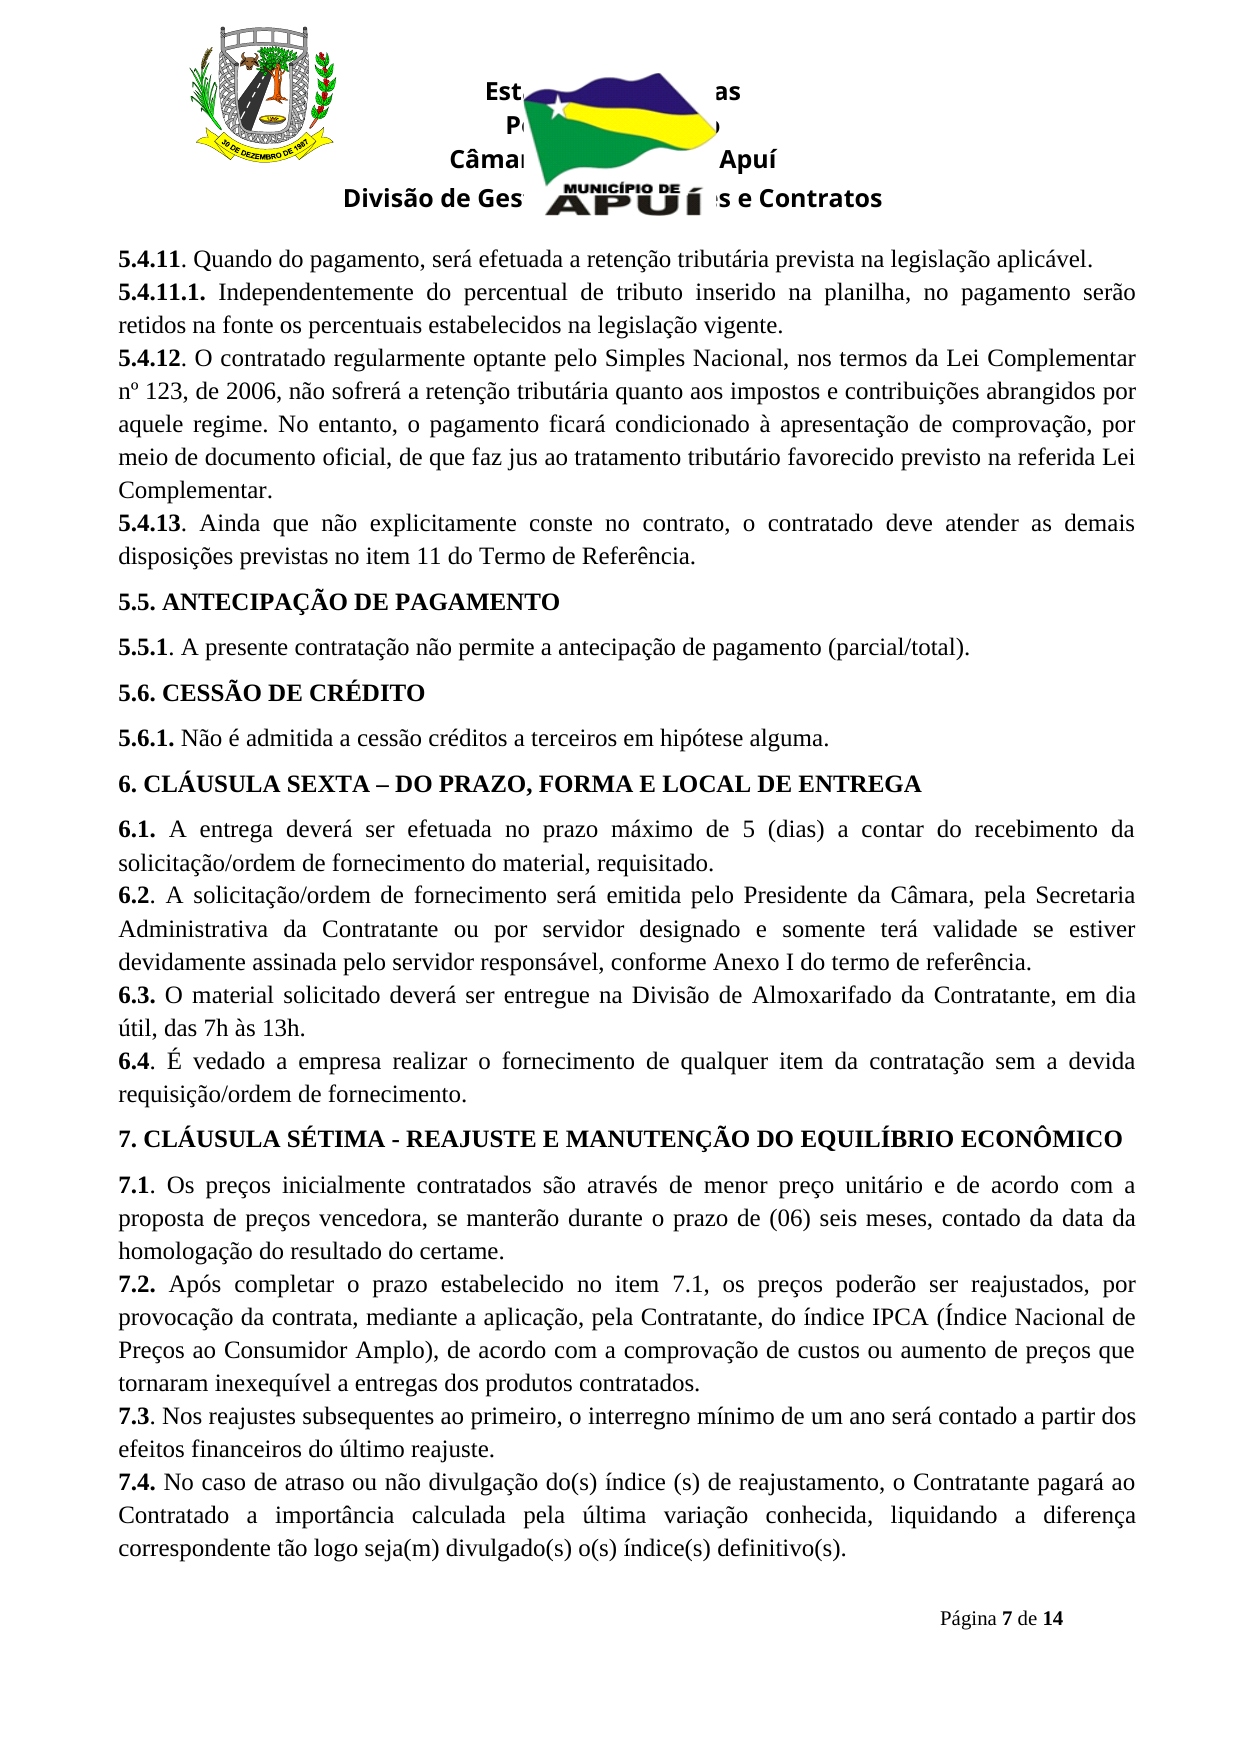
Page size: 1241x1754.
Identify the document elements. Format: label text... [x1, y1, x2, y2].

text 6.4. É vedado a empresa realizar o fornecimento de qualquer item da contratação sem a devida requisição/ordem de fornecimento. [118, 1046, 1137, 1107]
text 7.2. Após completar o prazo estabelecido no item 7.1, os preços poderão ser reajustados, por provocação da contrata, mediante a aplicação, pela Contratante, do índice IPCA (Índice Nacional de Preços ao Consumidor Amplo), de acordo com a comprovação de custos ou aumento de preços que tornaram inexequível a entregas dos produtos contratados. [118, 1269, 1137, 1397]
text 7.4. No caso de atraso ou não divulgação do(s) índice (s) de reajustamento, o Contratante pagará ao Contratado a importância calculada pela última variação conhecida, liquidando a diferença correspondente tão logo seja(m) divulgado(s) o(s) índice(s) definitivo(s). [118, 1467, 1137, 1562]
text 6.3. O material solicitado deverá ser entregue na Divisão de Almoxarifado da Contratante, em dia útil, das 7h às 13h. [118, 980, 1137, 1041]
text 7. CLÁUSULA SÉTIMA - REAJUSTE E MANUTENÇÃO DO EQUILÍBRIO ECONÔMICO [118, 1124, 1137, 1153]
text 5.6.1. Não é admitida a cessão créditos a terceiros em hipótese alguma. [118, 723, 1137, 752]
text 5.4.13. Ainda que não explicitamente conste no contrato, o contratado deve atender as demais disposições previstas no item 11 do Termo de Referência. [118, 508, 1137, 570]
text 5.5.1. A presente contratação não permite a antecipação de pagamento (parcial/total). [118, 632, 1137, 661]
text 5.6. CESSÃO DE CRÉDITO [118, 678, 1137, 707]
text 6.2. A solicitação/ordem de fornecimento será emitida pelo Presidente da Câmara, pela Secretaria Administrativa da Contratante ou por servidor designado e somente terá validade se estiver devidamente assinada pelo servidor responsável, conforme Anexo I do termo de referência. [118, 881, 1137, 975]
text 6.1. A entrega deverá ser efetuada no prazo máximo de 5 (dias) a contar do recebimento da solicitação/ordem de fornecimento do material, requisitado. [118, 814, 1137, 876]
text 6. CLÁUSULA SEXTA – DO PRAZO, FORMA E LOCAL DE ENTREGA [118, 769, 1137, 798]
text 7.1. Os preços inicialmente contratados são através de menor preço unitário e de acordo com a proposta de preços vencedora, se manterão durante o prazo de (06) seis meses, contado da data da homologação do resultado do certame. [118, 1170, 1137, 1264]
text 7.3. Nos reajustes subsequentes ao primeiro, o interregno mínimo de um ano será contado a partir dos efeitos financeiros do último reajuste. [118, 1401, 1137, 1463]
text 5.4.11. Quando do pagamento, será efetuada a retenção tributária prevista na legislação aplicável. [118, 244, 1137, 273]
text 5.5. ANTECIPAÇÃO DE PAGAMENTO [118, 587, 1137, 616]
text 5.4.11.1. Independentemente do percentual de tributo inserido na planilha, no pagamento serão retidos na fonte os percentuais estabelecidos na legislação vigente. [118, 277, 1137, 339]
text 5.4.12. O contratado regularmente optante pelo Simples Nacional, nos termos da Lei Complementar nº 123, de 2006, não sofrerá a retenção tributária quanto aos impostos e contribuições abrangidos por aquele regime. No entanto, o pagamento ficará condicionado à apresentação de comprovação, por meio de documento oficial, de que faz jus ao tratamento tributário favorecido previsto na referida Lei Complementar. [118, 343, 1137, 504]
